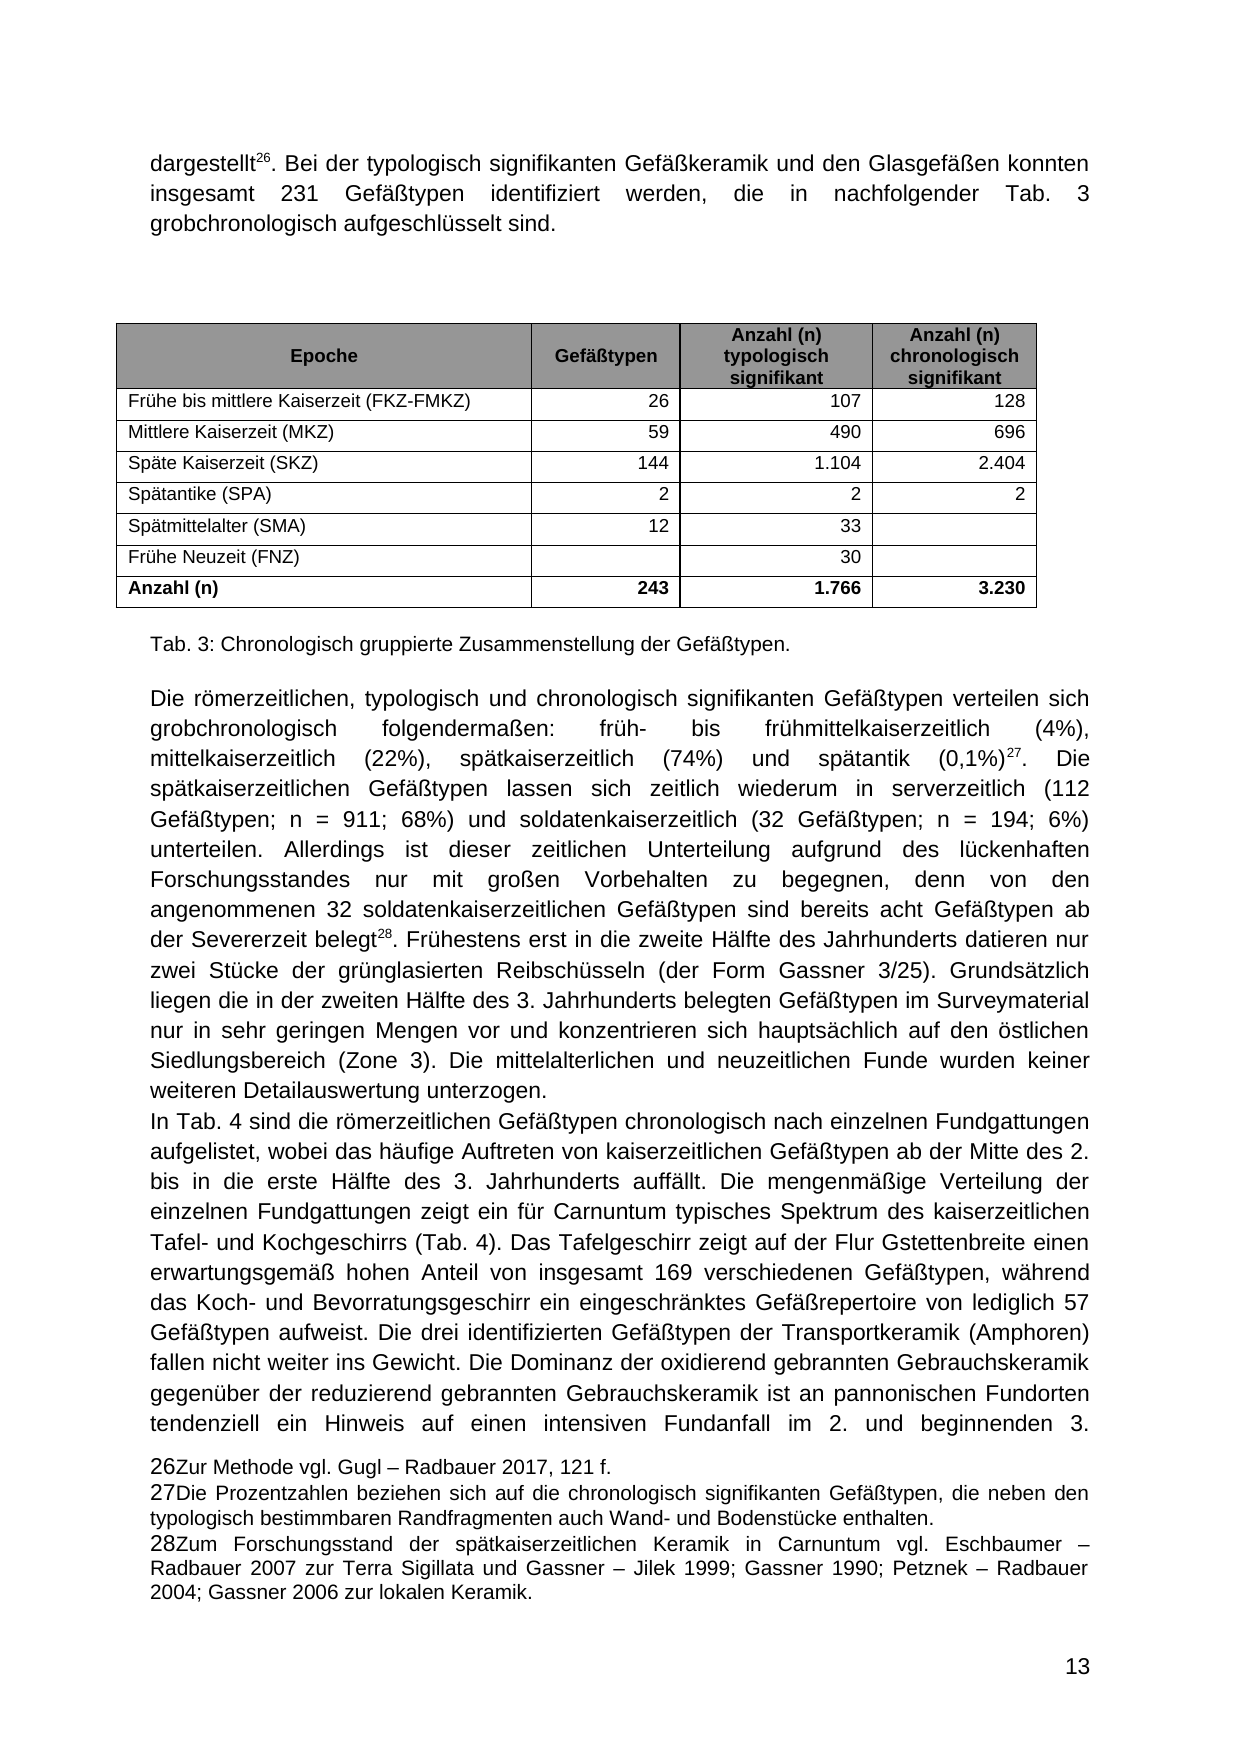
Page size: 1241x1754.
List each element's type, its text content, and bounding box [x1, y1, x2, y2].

text Zur Methode vgl. Gugl – Radbauer 2017, 121 f. [150, 1453, 1090, 1479]
table_cell Frühe bis mittlere Kaiserzeit (FKZ-FMKZ) [117, 389, 531, 419]
table_cell 696 [873, 421, 1036, 451]
table_cell 30 [681, 546, 872, 576]
text Die Prozentzahlen beziehen sich auf die chronologisch signifikanten Gefäßtypen, die neben den typologisch bestimmbaren Randfragmenten auch Wand- und Bodenstücke enthalten. [150, 1479, 1090, 1530]
text Die römerzeitlichen, typologisch und chronologisch signifikanten Gefäßtypen verteilen sich grobchronologisch folgendermaßen: früh- bis frühmittelkaiserzeitlich (4%), mittelkaiserzeitlich (22%), spätkaiserzeitlich (74%) und spätantik (0,1%). Die spätkaiserzeitlichen Gefäßtypen lassen sich zeitlich wiederum in serverzeitlich (112 Gefäßtypen; n = 911; 68%) und soldatenkaiserzeitlich (32 Gefäßtypen; n = 194; 6%) unterteilen. Allerdings ist dieser zeitlichen Unterteilung aufgrund des lückenhaften Forschungsstandes nur mit großen Vorbehalten zu begegnen, denn von den angenommenen 32 soldatenkaiserzeitlichen Gefäßtypen sind bereits acht Gefäßtypen ab der Severerzeit belegt. Frühestens erst in die zweite Hälfte des Jahrhunderts datieren nur zwei Stücke der grünglasierten Reibschüsseln (der Form Gassner 3/25). Grundsätzlich liegen die in der zweiten Hälfte des 3. Jahrhunderts belegten Gefäßtypen im Surveymaterial nur in sehr geringen Mengen vor und konzentrieren sich hauptsächlich auf den östlichen Siedlungsbereich (Zone 3). Die mittelalterlichen und neuzeitlichen Funde wurden keiner weiteren Detailauswertung unterzogen. [150, 685, 1090, 1104]
table_cell 2 [532, 483, 679, 513]
table_cell Späte Kaiserzeit (SKZ) [117, 452, 531, 482]
table_header Gefäßtypen [532, 324, 679, 388]
table_cell 33 [681, 514, 872, 544]
table_cell Anzahl (n) [117, 577, 531, 607]
table_cell 26 [532, 389, 679, 419]
table_cell 144 [532, 452, 679, 482]
table_cell 2 [681, 483, 872, 513]
table_cell Mittlere Kaiserzeit (MKZ) [117, 421, 531, 451]
table_cell 243 [532, 577, 679, 607]
table_cell Spätmittelalter (SMA) [117, 514, 531, 544]
table_cell Spätantike (SPA) [117, 483, 531, 513]
table_cell 2 [873, 483, 1036, 513]
text Zum Forschungsstand der spätkaiserzeitlichen Keramik in Carnuntum vgl. Eschbaumer – Radbauer 2007 zur Terra Sigillata und Gassner – Jilek 1999; Gassner 1990; Petznek – Radbauer 2004; Gassner 2006 zur lokalen Keramik. [150, 1530, 1090, 1604]
table_cell 1.104 [681, 452, 872, 482]
table_cell 107 [681, 389, 872, 419]
table_cell [532, 546, 679, 576]
table_cell 128 [873, 389, 1036, 419]
table_cell [873, 514, 1036, 544]
table_cell 3.230 [873, 577, 1036, 607]
text Die Masse der römerzeitlichen Gefäßkeramik (82%) stammt aus den lokalen Töpfereien in Carnuntum, während der Anteil der Importwaren (18%) vergleichsweise gering ist. Die Importwaren bestehen auf der Flur Gstettenbreite vor allem aus Tafelgeschirr (Terra Sigillata und Feinware aus Zone 1-3) und wenigen Transportgefäßen (Amphoren) ausschließlich aus dem östlichen Siedlungsbereich (Zone 3). Römerzeitliche Glas- und Metallfunde wurden an der Oberfläche erwartungsgemäß nur vereinzelt gefunden. Bei den Glasfunden sind einige Fragmente von kaiserzeitlichen Glasgefäßen (Zone 1-3) und ein Fensterglasbruchstück (Zone 2: Quadrant 25-07) vorhanden. An römerzeitlicher Baukeramik liegen explizit ein Bodenziegel mit einem Abdruck von Schuhnägeln (Zone 2: Quadrant 21-06) und ein fünfseitiger Bodenmosaikziegel vor (Zone 2: Quadrant 32-13). Das römische Fundmaterial zeigt einen deutlichen Schwerpunkt ab der Mitte des 2. bis in die erste Hälfte des 3. Jahrhunderts, während frühkaiserzeitliche, fortgeschrittene spätkaiserzeitliche (aus der zweiten Hälfte des 3. Jahrhunderts) und spätantike Funde nur vereinzelt vorliegen. Im Surveyareal treten für Carnuntum gängige kaiserzeitliche Keramik- und Glasfunde auf, die direkt mit publiziertem Fundmaterial aus der angrenzenden Zivilstadt sowie dem Legionslager mit seiner Lagervorstadt verglichen werden können. Daher erfolgte die Klassifizierung der lokal produzierten Gefäßkeramik anhand der in zahlreichen Carnuntiner Materialvorlagen erarbeiteten Typologien und Datierungen, allen voran richtet sich die Typenansprache nach: Grünewald 1979; Grünewald 1983; Adler-Wölfl 2004 (PGW f/red), Gassner 1989 (GK f/ox); Gassner 1990 (FW), Kronberger 1997; Petznek 1998–2000 (GK g/red) und Profant 2010 (GG f/red). Die kleinteiligen Glasfunde sind typologisch nach den für den pannonischen Raum gültigen Publikationen (Isings 1957 und Barkóczi 1988) bestimmt, während die Importkeramik (Terra Sigillata, Feinware und Amphoren) eine typologische und provenienzspezifische Einteilung nach der einschlägigen Fachliteratur erfuhr. In Anlehnung an die Dokumentation der Funde aus dem Survey „Gladiatorenschule” wurden abermals sogenannte Typenvertreter unter Angabe einer kurzen Typenansprache, statt der herkömmlichen Katalogvorlage von signifikanten Einzelfunden (Zeichnungen mit entsprechenden Textangaben), mittels Tabellen, Ganzgefäßen und Verbreitungskarten dargestellt. Bei der typologisch signifikanten Gefäßkeramik und den Glasgefäßen konnten insgesamt 231 Gefäßtypen identifiziert werden, die in nachfolgender Tab. 3 grobchronologisch aufgeschlüsselt sind. [150, 150, 1090, 237]
table_header Epoche [117, 324, 531, 388]
table_cell 59 [532, 421, 679, 451]
table_cell 1.766 [681, 577, 872, 607]
table_header Anzahl (n) chronologisch signifikant [873, 324, 1036, 388]
text In Tab. 4 sind die römerzeitlichen Gefäßtypen chronologisch nach einzelnen Fundgattungen aufgelistet, wobei das häufige Auftreten von kaiserzeitlichen Gefäßtypen ab der Mitte des 2. bis in die erste Hälfte des 3. Jahrhunderts auffällt. Die mengenmäßige Verteilung der einzelnen Fundgattungen zeigt ein für Carnuntum typisches Spektrum des kaiserzeitlichen Tafel- und Kochgeschirrs (Tab. 4). Das Tafelgeschirr zeigt auf der Flur Gstettenbreite einen erwartungsgemäß hohen Anteil von insgesamt 169 verschiedenen Gefäßtypen, während das Koch- und Bevorratungsgeschirr ein eingeschränktes Gefäßrepertoire von lediglich 57 Gefäßtypen aufweist. Die drei identifizierten Gefäßtypen der Transportkeramik (Amphoren) fallen nicht weiter ins Gewicht. Die Dominanz der oxidierend gebrannten Gebrauchskeramik gegenüber der reduzierend gebrannten Gebrauchskeramik ist an pannonischen Fundorten tendenziell ein Hinweis auf einen intensiven Fundanfall im 2. und beginnenden 3. [150, 1108, 1090, 1436]
table_cell Frühe Neuzeit (FNZ) [117, 546, 531, 576]
table_cell [873, 546, 1036, 576]
table_cell 12 [532, 514, 679, 544]
table_cell 490 [681, 421, 872, 451]
table_cell 2.404 [873, 452, 1036, 482]
table_header Anzahl (n) typologisch signifikant [681, 324, 872, 388]
text Tab. 3: Chronologisch gruppierte Zusammenstellung der Gefäßtypen. [150, 632, 1090, 656]
